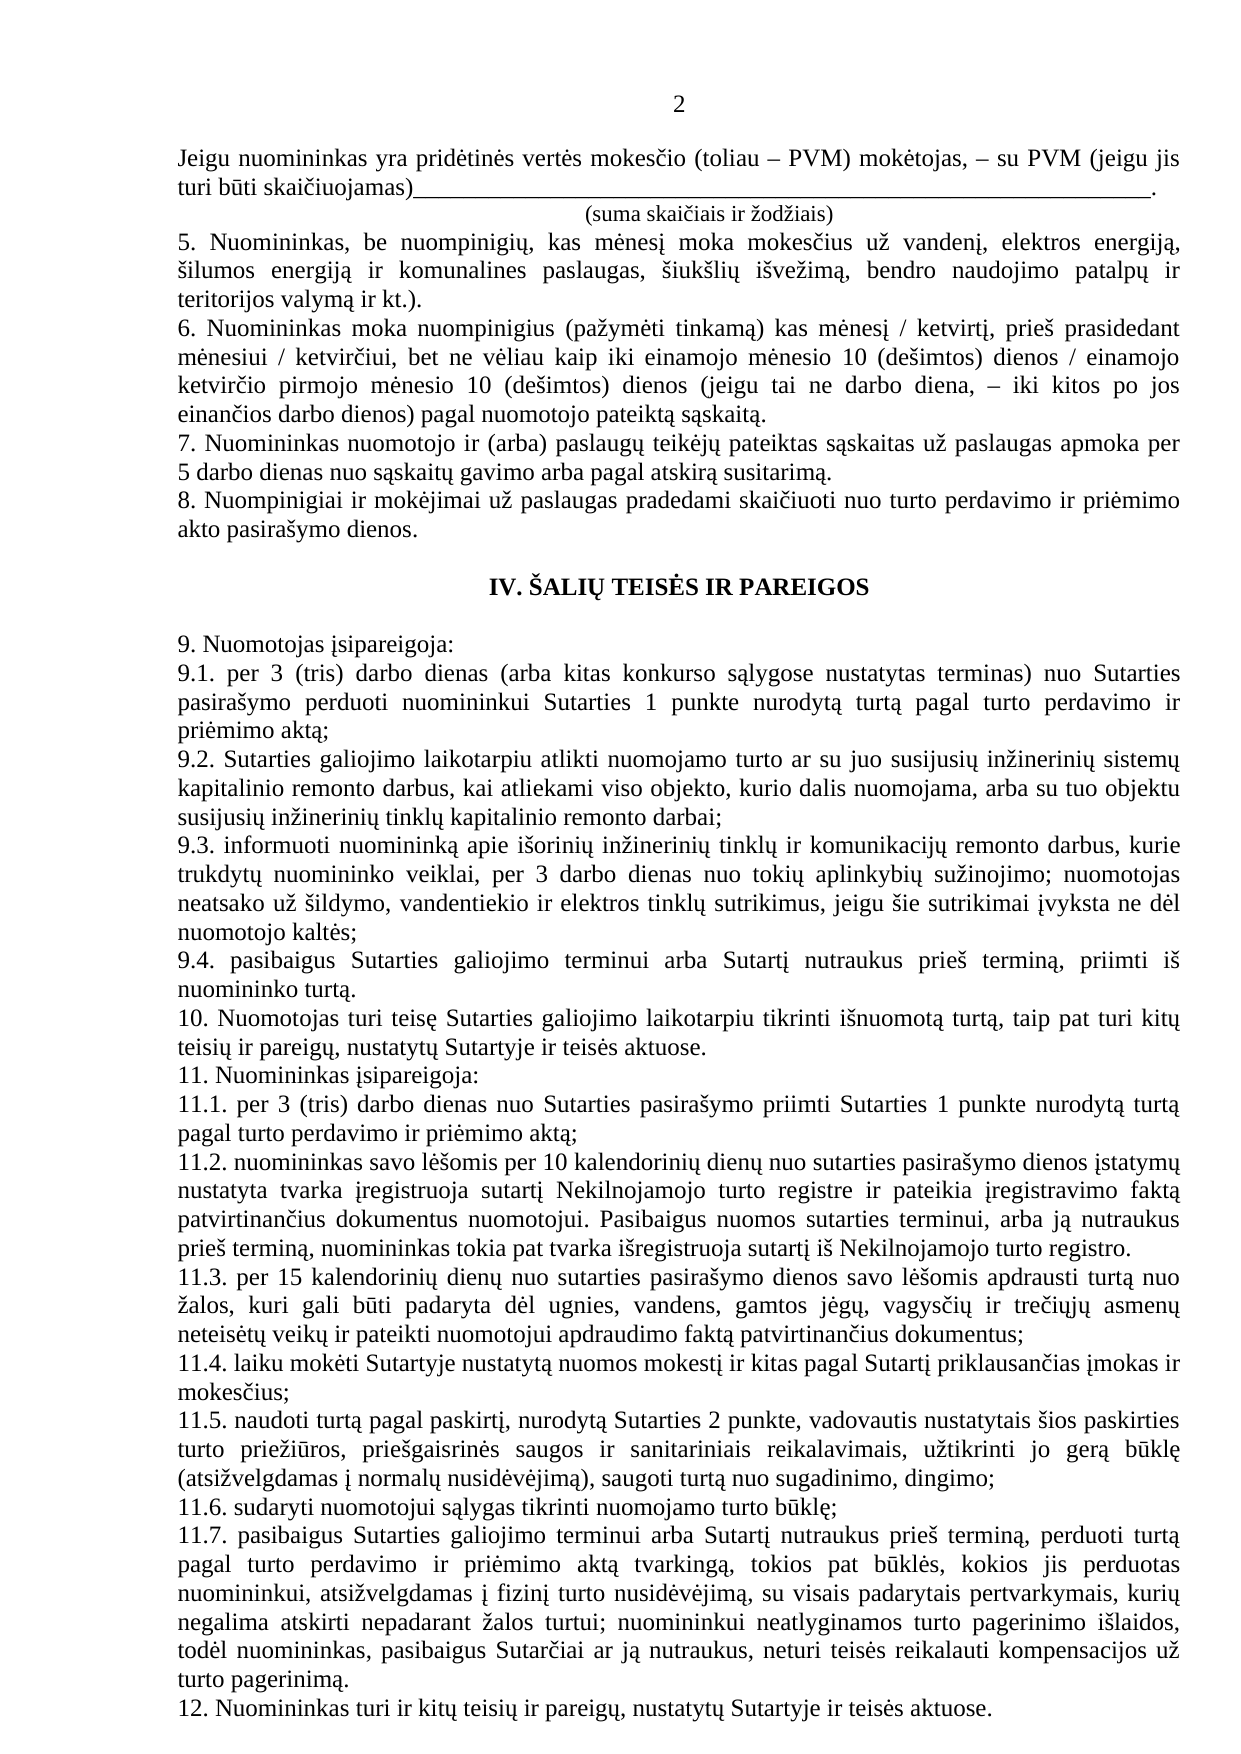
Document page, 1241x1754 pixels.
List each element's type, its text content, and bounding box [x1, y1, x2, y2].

text 6. Nuomininkas moka nuompinigius (pažymėti tinkamą) kas mėnesį / ketvirtį, prieš prasidedant mėnesiui / ketvirčiui, bet ne vėliau kaip iki einamojo mėnesio 10 (dešimtos) dienos / einamojo ketvirčio pirmojo mėnesio 10 (dešimtos) dienos (jeigu tai ne darbo diena, – iki kitos po jos einančios darbo dienos) pagal nuomotojo pateiktą sąskaitą. [177, 313, 1181, 428]
text 9.3. informuoti nuomininką apie išorinių inžinerinių tinklų ir komunikacijų remonto darbus, kurie trukdytų nuomininko veiklai, per 3 darbo dienas nuo tokių aplinkybių sužinojimo; nuomotojas neatsako už šildymo, vandentiekio ir elektros tinklų sutrikimus, jeigu šie sutrikimai įvyksta ne dėl nuomotojo kaltės; [177, 831, 1181, 946]
text 12. Nuomininkas turi ir kitų teisių ir pareigų, nustatytų Sutartyje ir teisės aktuose. [177, 1693, 1181, 1722]
text 10. Nuomotojas turi teisę Sutarties galiojimo laikotarpiu tikrinti išnuomotą turtą, taip pat turi kitų teisių ir pareigų, nustatytų Sutartyje ir teisės aktuose. [177, 1003, 1181, 1061]
text 9. Nuomotojas įsipareigoja: [177, 629, 1181, 658]
text 9.1. per 3 (tris) darbo dienas (arba kitas konkurso sąlygose nustatytas terminas) nuo Sutarties pasirašymo perduoti nuomininkui Sutarties 1 punkte nurodytą turtą pagal turto perdavimo ir priėmimo aktą; [177, 658, 1181, 744]
text 11.7. pasibaigus Sutarties galiojimo terminui arba Sutartį nutraukus prieš terminą, perduoti turtą pagal turto perdavimo ir priėmimo aktą tvarkingą, tokios pat būklės, kokios jis perduotas nuomininkui, atsižvelgdamas į fizinį turto nusidėvėjimą, su visais padarytais pertvarkymais, kurių negalima atskirti nepadarant žalos turtui; nuomininkui neatlyginamos turto pagerinimo išlaidos, todėl nuomininkas, pasibaigus Sutarčiai ar ją nutraukus, neturi teisės reikalauti kompensacijos už turto pagerinimą. [177, 1521, 1181, 1693]
text 11.1. per 3 (tris) darbo dienas nuo Sutarties pasirašymo priimti Sutarties 1 punkte nurodytą turtą pagal turto perdavimo ir priėmimo aktą; [177, 1089, 1181, 1147]
text 11.5. naudoti turtą pagal paskirtį, nurodytą Sutarties 2 punkte, vadovautis nustatytais šios paskirties turto priežiūros, priešgaisrinės saugos ir sanitariniais reikalavimais, užtikrinti jo gerą būklę (atsižvelgdamas į normalų nusidėvėjimą), saugoti turtą nuo sugadinimo, dingimo; [177, 1406, 1181, 1492]
text 7. Nuomininkas nuomotojo ir (arba) paslaugų teikėjų pateiktas sąskaitas už paslaugas apmoka per 5 darbo dienas nuo sąskaitų gavimo arba pagal atskirą susitarimą. [177, 428, 1181, 486]
text 11.4. laiku mokėti Sutartyje nustatytą nuomos mokestį ir kitas pagal Sutartį priklausančias įmokas ir mokesčius; [177, 1348, 1181, 1406]
text 9.4. pasibaigus Sutarties galiojimo terminui arba Sutartį nutraukus prieš terminą, priimti iš nuomininko turtą. [177, 946, 1181, 1003]
text 5. Nuomininkas, be nuompinigių, kas mėnesį moka mokesčius už vandenį, elektros energiją, šilumos energiją ir komunalines paslaugas, šiukšlių išvežimą, bendro naudojimo patalpų ir teritorijos valymą ir kt.). [177, 227, 1181, 313]
text 9.2. Sutarties galiojimo laikotarpiu atlikti nuomojamo turto ar su juo susijusių inžinerinių sistemų kapitalinio remonto darbus, kai atliekami viso objekto, kurio dalis nuomojama, arba su tuo objektu susijusių inžinerinių tinklų kapitalinio remonto darbai; [177, 744, 1181, 831]
text 11.2. nuomininkas savo lėšomis per 10 kalendorinių dienų nuo sutarties pasirašymo dienos įstatymų nustatyta tvarka įregistruoja sutartį Nekilnojamojo turto registre ir pateikia įregistravimo faktą patvirtinančius dokumentus nuomotojui. Pasibaigus nuomos sutarties terminui, arba ją nutraukus prieš terminą, nuomininkas tokia pat tvarka išregistruoja sutartį iš Nekilnojamojo turto registro. [177, 1147, 1181, 1262]
text 8. Nuompinigiai ir mokėjimai už paslaugas pradedami skaičiuoti nuo turto perdavimo ir priėmimo akto pasirašymo dienos. [177, 486, 1181, 543]
text 11. Nuomininkas įsipareigoja: [177, 1061, 1181, 1089]
text 11.3. per 15 kalendorinių dienų nuo sutarties pasirašymo dienos savo lėšomis apdrausti turtą nuo žalos, kuri gali būti padaryta dėl ugnies, vandens, gamtos jėgų, vagysčių ir trečiųjų asmenų neteisėtų veikų ir pateikti nuomotojui apdraudimo faktą patvirtinančius dokumentus; [177, 1262, 1181, 1348]
text (suma skaičiais ir žodžiais) [177, 200, 1181, 227]
text 11.6. sudaryti nuomotojui sąlygas tikrinti nuomojamo turto būklę; [177, 1492, 1181, 1521]
text IV. ŠALIŲ TEISĖS IR PAREIGOS [177, 572, 1181, 601]
text Jeigu nuomininkas yra pridėtinės vertės mokesčio (toliau – PVM) mokėtojas, – su PVM (jeigu jis turi būti skaičiuojamas)___________________________________________________________. [177, 143, 1181, 200]
